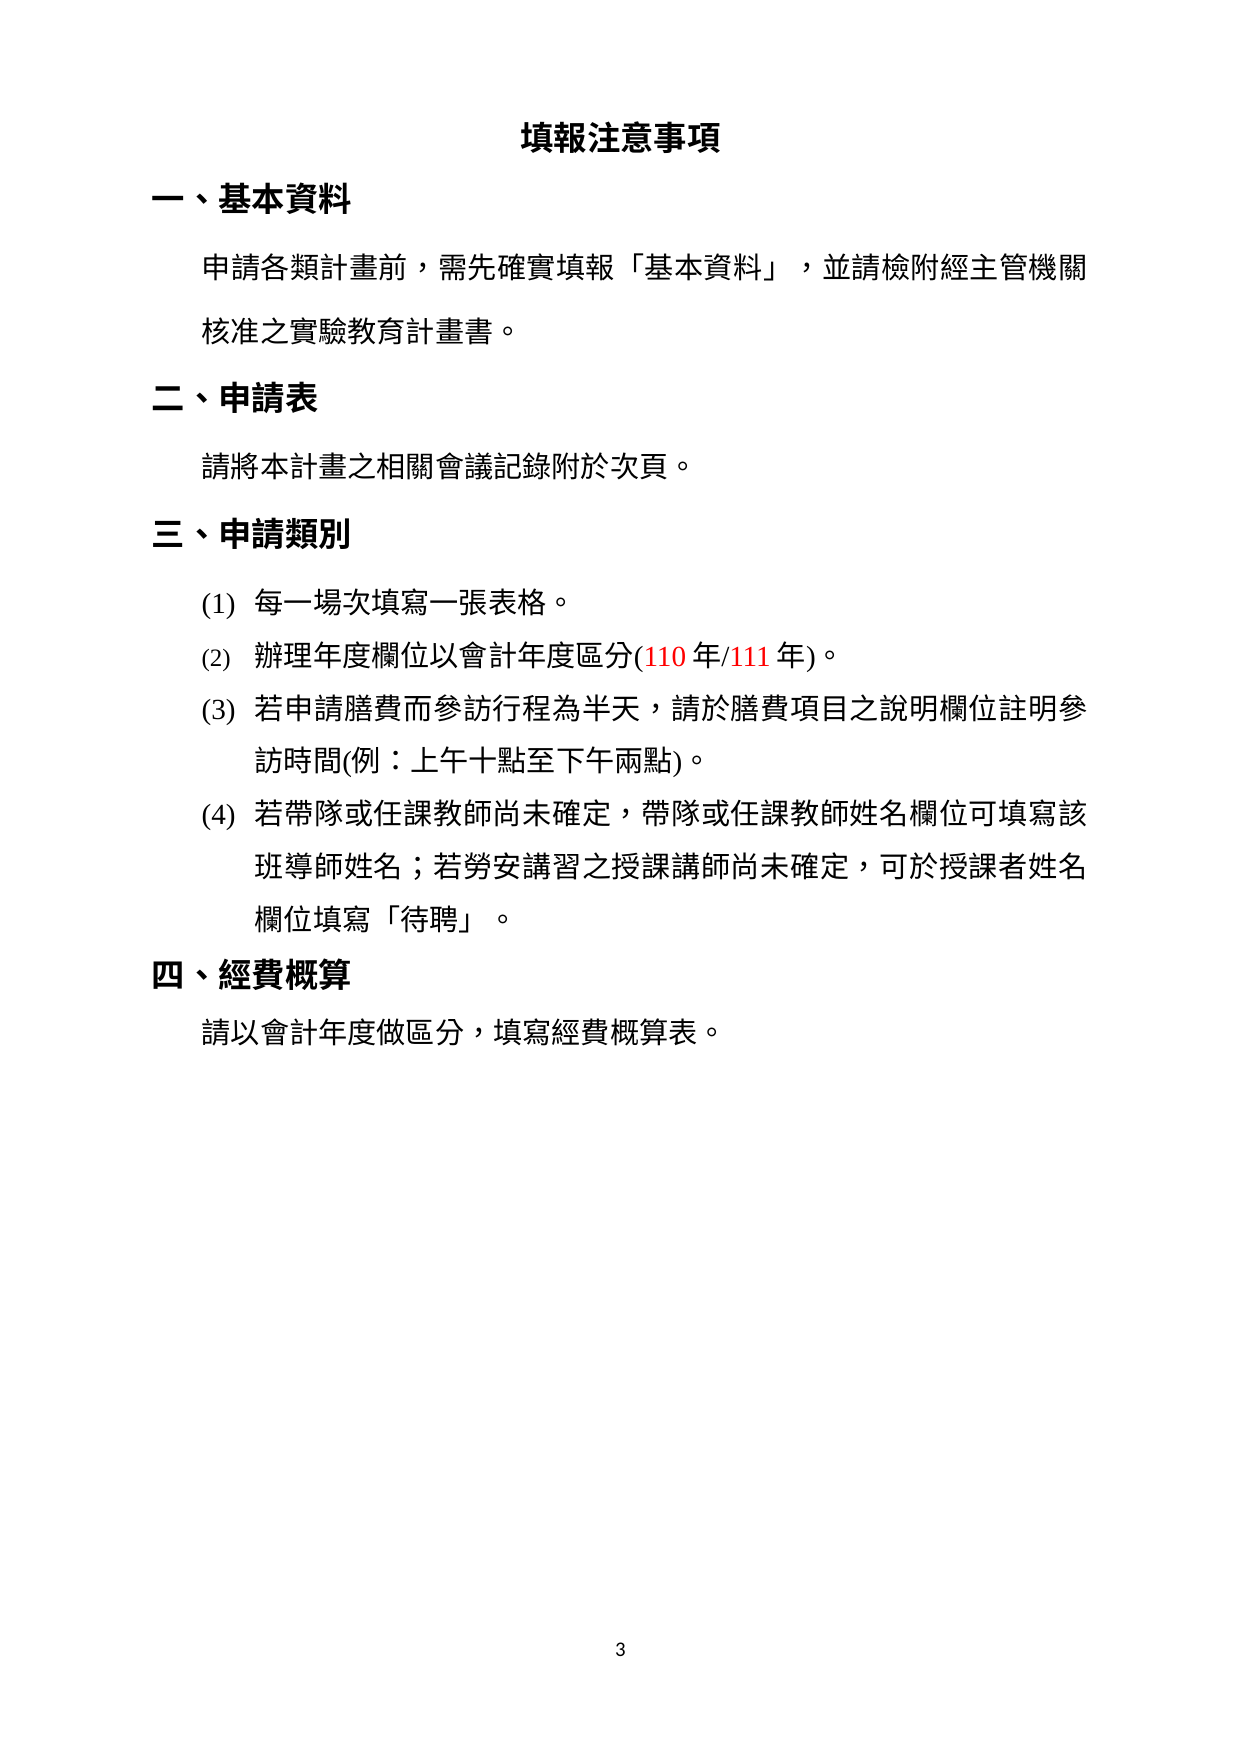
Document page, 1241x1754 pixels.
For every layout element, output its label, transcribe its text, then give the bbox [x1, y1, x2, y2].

text 三、申請類別 [151, 507, 1089, 556]
text 一、基本資料 [151, 172, 1089, 221]
text 請將本計畫之相關會議記錄附於次頁。 [201, 444, 1089, 486]
list 若帶隊或任課教師尚未確定，帶隊或任課教師姓名欄位可填寫該班導師姓名；若勞安講習之授課講師尚未確定，可於授課者姓名欄位填寫「待聘」。 [201, 791, 1089, 939]
list 若申請膳費而參訪行程為半天，請於膳費項目之說明欄位註明參訪時間(例：上午十點至下午兩點)。 [201, 685, 1089, 780]
text 二、申請表 [151, 372, 1089, 420]
list 每一場次填寫一張表格。 [201, 579, 1089, 622]
list 辦理年度欄位以會計年度區分(110年/111年)。 [201, 632, 1089, 675]
text 四、經費概算 [151, 949, 1089, 997]
text 請以會計年度做區分，填寫經費概算表。 [201, 1009, 1089, 1052]
text 填報注意事項 [151, 112, 1089, 160]
text 申請各類計畫前，需先確實填報「基本資料」，並請檢附經主管機關核准之實驗教育計畫書。 [201, 245, 1089, 350]
